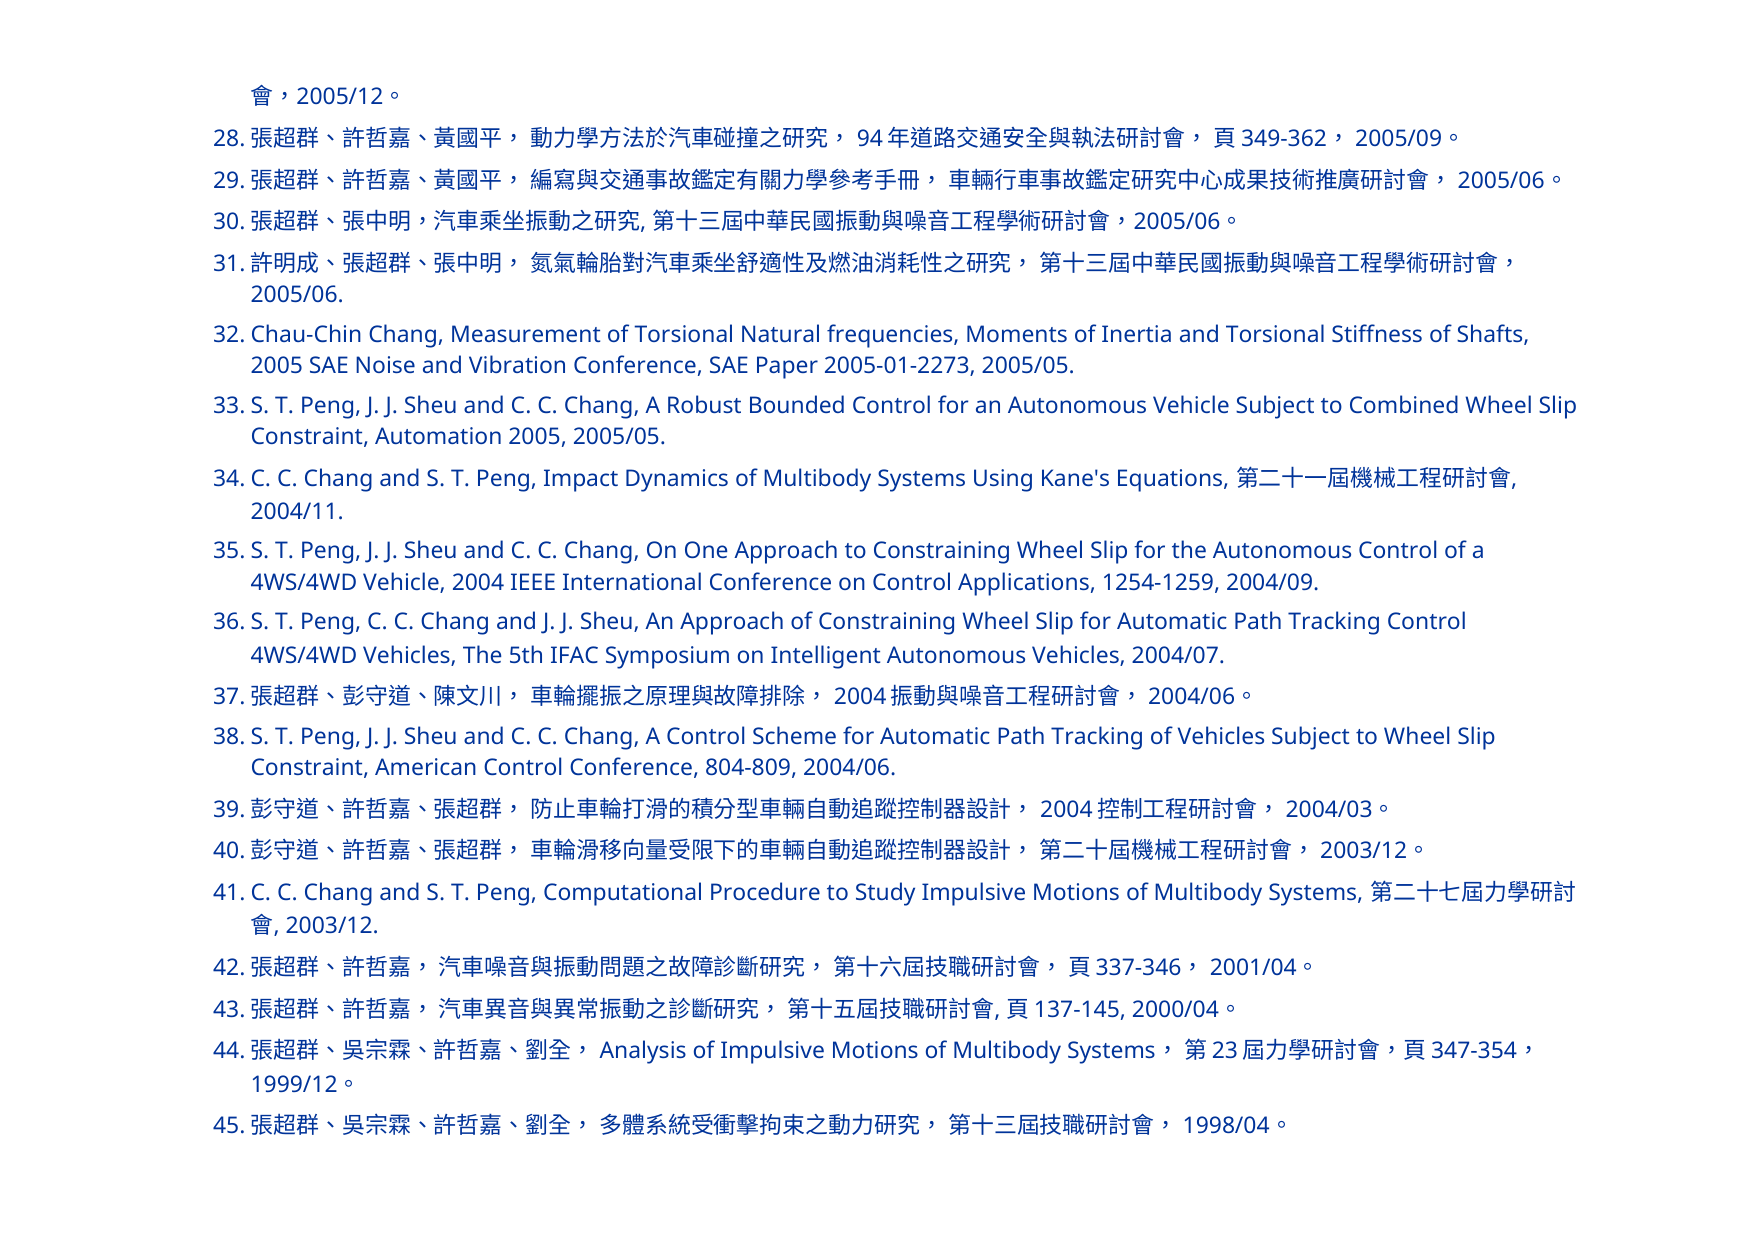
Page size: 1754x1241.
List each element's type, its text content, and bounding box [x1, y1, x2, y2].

table_cell 張超群，由機車自摔刮地痕與倒地方向分析騎士之操控行為，111道路交通安全與執法研討會，2022。 張超群，應用刮地痕快速判斷兩部同向行駛機車碰撞前行向之簡易方法，110道路交通安全與執法研討會，2021。 張超群，利用機車刮地痕輔以倒地方向判斷可能的碰撞前行向，109年度車輛行車事故鑑定案例研討會，2020。 張超群，利用機車刮地痕與倒地方向判斷可能的碰撞行向，107道路交通安全與執法研討會，2018。 張超群，由機車刮地痕長度與行向推估碰撞車速，106道路交通安全與執法研討會，2017。 黃德明、張超群，從大專生交通事故對考駕照內涵修改之研究，106道路交通安全與執法研討會，2017。 張超群，側傾的機車碰撞倒地方向之研究，中華民國第二十一屆車輛工程學術研討會，2016。 張超群，機車碰撞倒地方向的簡易判斷方法和其在行車事故鑑定之應用，105道路交通安全與執法研討會，2016。 張超群、蘇天保、 謝昇毅 、 翁榮宏、 蔡崇景、 黃郁仁，機車碰撞車速推估之研究，105道路交通安全與執法研討會，2016。 張超群、蘇天保、翁榮宏、黃郁仁，由煞車痕與刮地痕推估車速之研究，104年道路交通安全與執法研討會，2015。 張超群、邱貴麟，自行車自然頻率與振型之分析，中華民國第二十屆車輛工程學術研討會，2015。 張超群、曾雍鈞，機車零部件對其自然頻率與模態影響之研究，2013精密機械與製造科技研討會，2013。 張超群，淺談摩拖車懸吊系統，中華民國第十六屆車輛工程學術研討會，2011。 張超群，摩托車旋轉質量換算係數計算方法之研究，中華民國第十六屆車輛工程學術研討會，2011。 張超群、葉銘傑，跨接菱形式機車車架剛度與自然頻率之研究，第十九屆中華民國振動與噪音工程學術研討會，2011。 張超群、葉銘傑，鑽石型機車車架剛度之研究，2011精密機械與製造科技研討會，2011。 張超群、許哲嘉、彭守道、黃國平，汽車肇事車速推估之研究，中華民國第十五屆車輛工程學術研討會，2010。 張超群、吳家和，速克達機車車架勁度與自然頻率之研究，2009精密機械與製造科技研討會，2009。 張超群、吳家和，機車車架勁度之研究，第十七屆中華民國振動與噪音工程學術研討會，2009。 張超群、黃國平、 葉柔君，建置肇事鑑定專業服務網站，輛行車事故鑑定技術研討會，2008。 張超群、許哲嘉、黃國平，汽車二維碰撞車速推估模型之探討，96道路交通安全與執法研討會，2007。 張超群、翁瑞侑，彈簧及避震器對汽車乘坐振動影響之研究，第十五屆中華民國振動與噪音工程學術研討會，2007。 張超群、許哲嘉、黃國平、林民得，汽車二維碰撞車速推估及事故重建有關力學網站之建立，車輛行車事故鑑定研究中心成果技術推廣研討會，2007。 Shou-Tao Peng, Chau-Chin Chang and Jer-Jia Sheu, On Robust Bounded Control of the Combined Wheel Slip with Integral Compensation for an Autonomous 4WS4WD Vehicle, 8th International Symposium on Advanced Vehicle Control, 2006/08. Chau-Chin Chang and Shou-Tao Peng, Simulation of Impulsive Motion of Multibody Systems, 第二十九屆力學研討會, 2005/12. Shou-Tao Peng, Jer-Jia Sheu and Chau-Chin Chang, On a Robust Bounded Control Design of the Combined Wheel Slip for an Autonomous 4WS4WD Ground Vehicle, 44th IEEE Conference on Control and Decision, 6504-6509, 2005/12. 彭守道、許毅然、張超群, 整合積分補償於一類防止車輪打滑的強韌性車輛自動路徑追蹤控制器設計，第二十二屆機械工程研討會，2005/12。 張超群、許哲嘉、黃國平， 動力學方法於汽車碰撞之研究， 94年道路交通安全與執法研討會， 頁349-362， 2005/09。 張超群、許哲嘉、黃國平， 編寫與交通事故鑑定有關力學參考手冊， 車輛行車事故鑑定研究中心成果技術推廣研討會， 2005/06。 張超群、張中明，汽車乘坐振動之研究, 第十三屆中華民國振動與噪音工程學術研討會，2005/06。 許明成、張超群、張中明， 氮氣輪胎對汽車乘坐舒適性及燃油消耗性之研究， 第十三屆中華民國振動與噪音工程學術研討會， 2005/06. Chau-Chin Chang, Measurement of Torsional Natural frequencies, Moments of Inertia and Torsional Stiffness of Shafts, 2005 SAE Noise and Vibration Conference, SAE Paper 2005-01-2273, 2005/05. S. T. Peng, J. J. Sheu and C. C. Chang, A Robust Bounded Control for an Autonomous Vehicle Subject to Combined Wheel Slip Constraint, Automation 2005, 2005/05. C. C. Chang and S. T. Peng, Impact Dynamics of Multibody Systems Using Kane's Equations, 第二十一屆機械工程研討會, 2004/11. S. T. Peng, J. J. Sheu and C. C. Chang, On One Approach to Constraining Wheel Slip for the Autonomous Control of a 4WS/4WD Vehicle, 2004 IEEE International Conference on Control Applications, 1254-1259, 2004/09. S. T. Peng, C. C. Chang and J. J. Sheu, An Approach of Constraining Wheel Slip for Automatic Path Tracking Control 4WS/4WD Vehicles, The 5th IFAC Symposium on Intelligent Autonomous Vehicles, 2004/07. 張超群、彭守道、陳文川， 車輪擺振之原理與故障排除， 2004振動與噪音工程研討會， 2004/06。 S. T. Peng, J. J. Sheu and C. C. Chang, A Control Scheme for Automatic Path Tracking of Vehicles Subject to Wheel Slip Constraint, American Control Conference, 804-809, 2004/06. 彭守道、許哲嘉、張超群， 防止車輪打滑的積分型車輛自動追蹤控制器設計， 2004控制工程研討會， 2004/03。 彭守道、許哲嘉、張超群， 車輪滑移向量受限下的車輛自動追蹤控制器設計， 第二十屆機械工程研討會， 2003/12。 C. C. Chang and S. T. Peng, Computational Procedure to Study Impulsive Motions of Multibody Systems, 第二十七屆力學研討會, 2003/12. 張超群、許哲嘉， 汽車噪音與振動問題之故障診斷研究， 第十六屆技職研討會， 頁337-346， 2001/04。 張超群、許哲嘉， 汽車異音與異常振動之診斷研究， 第十五屆技職研討會, 頁137-145, 2000/04。 張超群、吳宗霖、許哲嘉、劉全， Analysis of Impulsive Motions of Multibody Systems， 第23屆力學研討會，頁 347-354， 1999/12。 張超群、吳宗霖、許哲嘉、劉全， 多體系統受衝擊拘束之動力研究， 第十三屆技職研討會， 1998/04。 張超群、許哲嘉， 拘束多體系統衝擊運動之計算方法， 第九屆技職研討會， 1994/04。 C. C. Chang and R. L. Huston, Computational Methods to Study Impact in Multibody Systems, Second US National Congress on Computational Mechanics, 1993/08. 張超群， 車輛撞擊過程中人體受力分析， 第七屆技職研討會， 1992/04。 張超群， 拘束多體系統的衝擊動力分析， 第六屆技職研討會， 1991/04。 R. L. Huston and C. C. Chang, Impact Analysis of Multibody Systems, Twentieth Annual Modeling and Simulation Conference, 1989/05. [172, 75, 1582, 1152]
